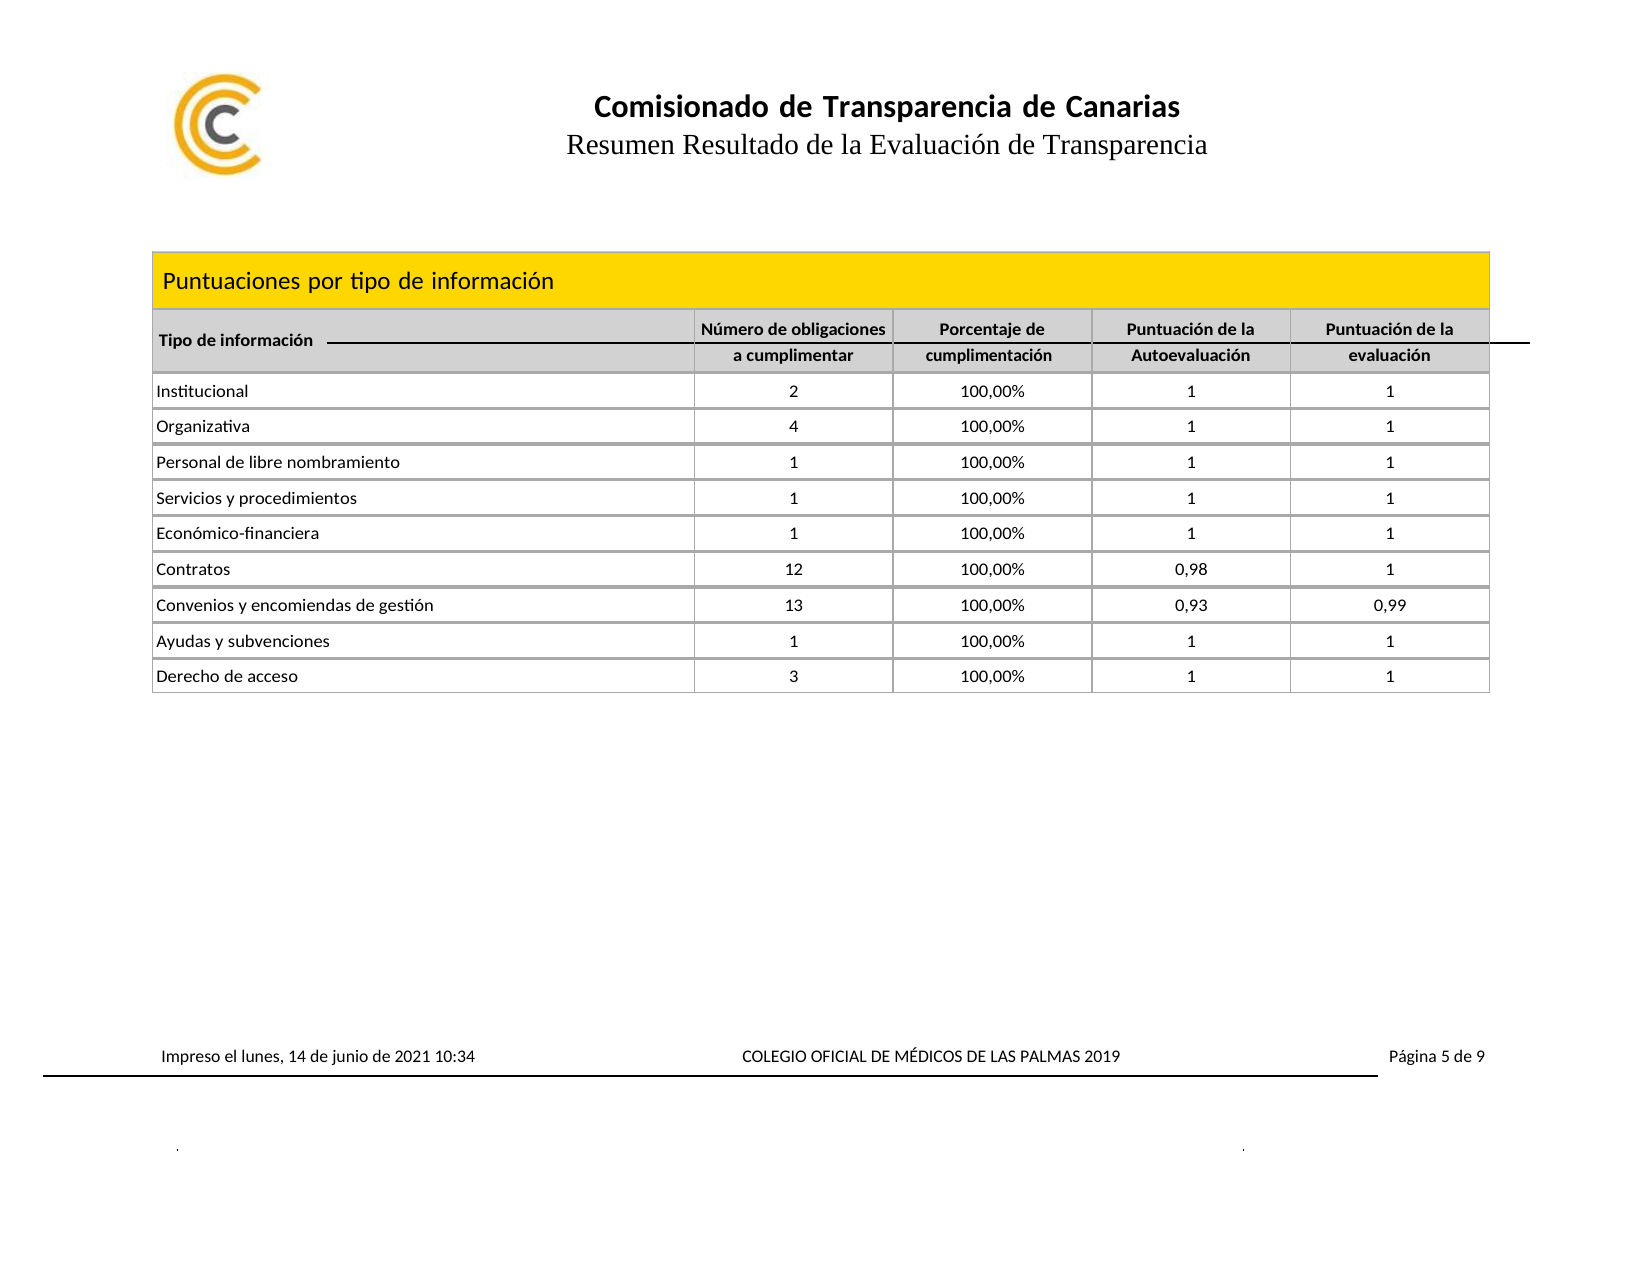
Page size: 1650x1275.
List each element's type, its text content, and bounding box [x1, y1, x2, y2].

table_cell Puntuación de la [1291, 310, 1489, 342]
table_cell 1 [1291, 517, 1489, 549]
table_cell 1 [1093, 624, 1290, 657]
table_cell 3 [695, 660, 892, 692]
table_cell 100,00% [894, 481, 1091, 514]
table_cell Personal de libre nombramiento [153, 446, 694, 478]
table_cell Ayudas y subvenciones [153, 624, 694, 657]
table_cell a cumplimentar [695, 344, 892, 371]
table_cell 100,00% [894, 374, 1091, 407]
table_cell Servicios y procedimientos [153, 481, 694, 514]
table_cell 0,98 [1093, 553, 1290, 585]
table_cell Organizativa [153, 410, 694, 442]
table_cell 13 [695, 589, 892, 621]
table_cell 100,00% [894, 660, 1091, 692]
table_cell 100,00% [894, 553, 1091, 585]
table_cell 1 [1093, 374, 1290, 407]
table_cell 1 [1291, 553, 1489, 585]
table_cell Económico-financiera [153, 517, 694, 549]
table_cell Número de obligaciones [695, 310, 892, 342]
table_cell 1 [695, 481, 892, 514]
table_cell 1 [1291, 410, 1489, 442]
table_cell 1 [1291, 660, 1489, 692]
table_cell 1 [1093, 481, 1290, 514]
table_cell 100,00% [894, 446, 1091, 478]
table_cell Tipo de información [153, 310, 694, 371]
table_cell 1 [695, 624, 892, 657]
table_cell 1 [1291, 481, 1489, 514]
table_cell 1 [1093, 410, 1290, 442]
table_cell 1 [695, 517, 892, 549]
table_cell 12 [695, 553, 892, 585]
table_cell Porcentaje de [894, 310, 1091, 342]
table_cell 1 [1093, 517, 1290, 549]
table_cell 100,00% [894, 517, 1091, 549]
table_cell Institucional [153, 374, 694, 407]
table_cell 1 [695, 446, 892, 478]
table_cell Autoevaluación [1093, 344, 1290, 371]
table_header Puntuaciones por tipo de información [153, 253, 1489, 308]
table_cell 1 [1291, 374, 1489, 407]
table_cell 1 [1291, 624, 1489, 657]
table_cell 1 [1093, 660, 1290, 692]
table_cell Convenios y encomiendas de gestión [153, 589, 694, 621]
table_cell evaluación [1291, 344, 1489, 371]
table_cell 0,93 [1093, 589, 1290, 621]
table_cell 4 [695, 410, 892, 442]
table_cell 1 [1093, 446, 1290, 478]
table_cell Derecho de acceso [153, 660, 694, 692]
table_cell 1 [1291, 446, 1489, 478]
table_cell 2 [695, 374, 892, 407]
table_cell 100,00% [894, 410, 1091, 442]
table_cell Contratos [153, 553, 694, 585]
table_cell 0,99 [1291, 589, 1489, 621]
table_cell 100,00% [894, 589, 1091, 621]
table_cell cumplimentación [894, 344, 1091, 371]
table_cell Puntuación de la [1093, 310, 1290, 342]
table_cell 100,00% [894, 624, 1091, 657]
